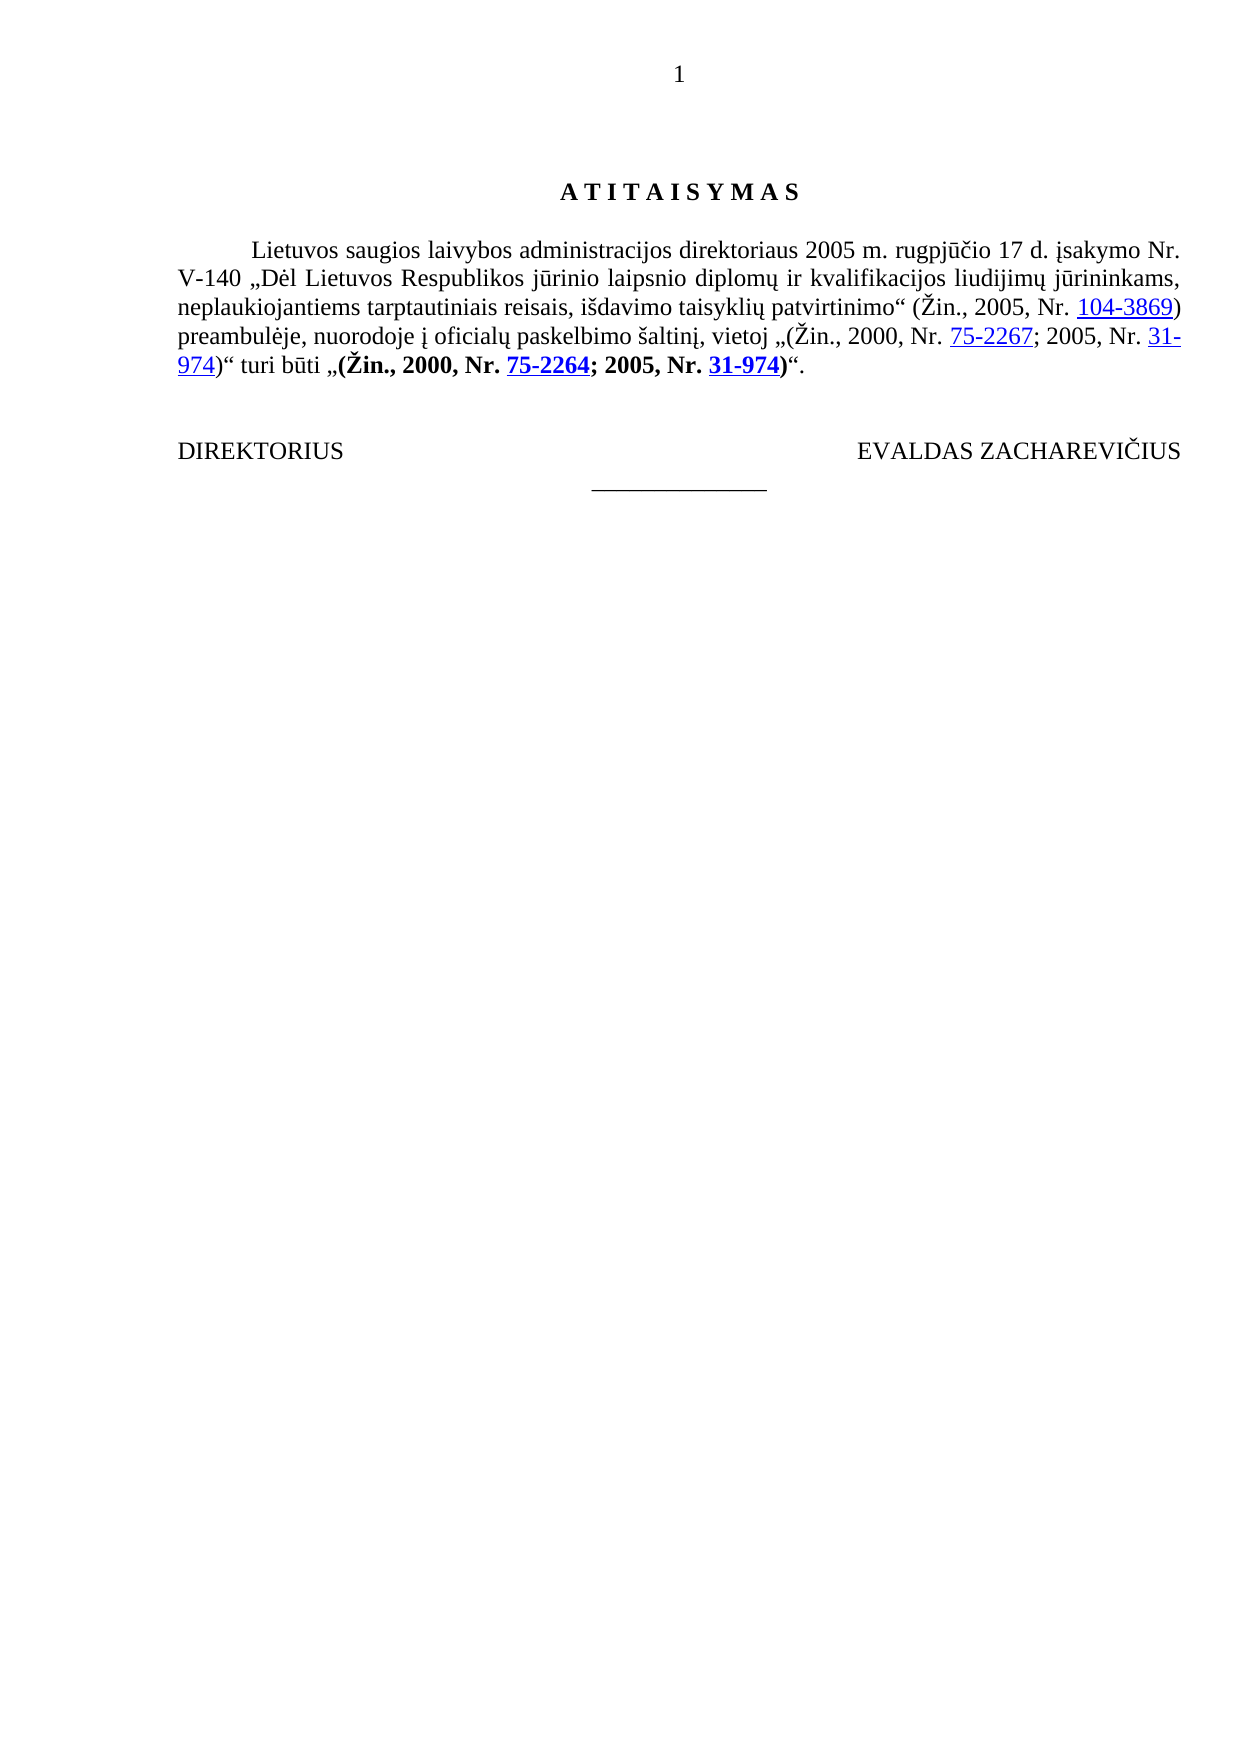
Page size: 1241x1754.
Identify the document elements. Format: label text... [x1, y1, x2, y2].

text DIREKTORIUS EVALDAS ZACHAREVIČIUS [177, 436, 1181, 465]
text ATITAISYMAS [177, 177, 1181, 206]
text ______________ [177, 465, 1181, 493]
text Lietuvos saugios laivybos administracijos direktoriaus 2005 m. rugpjūčio 17 d. įsakymo Nr. V-140 „Dėl Lietuvos Respublikos jūrinio laipsnio diplomų ir kvalifikacijos liudijimų jūrininkams, neplaukiojantiems tarptautiniais reisais, išdavimo taisyklių patvirtinimo“ (Žin., 2005, Nr. 104-3869) preambulėje, nuorodoje į oficialų paskelbimo šaltinį, vietoj „(Žin., 2000, Nr. 75-2267; 2005, Nr. 31-974)“ turi būti „(Žin., 2000, Nr. 75-2264; 2005, Nr. 31-974)“. [177, 235, 1181, 378]
